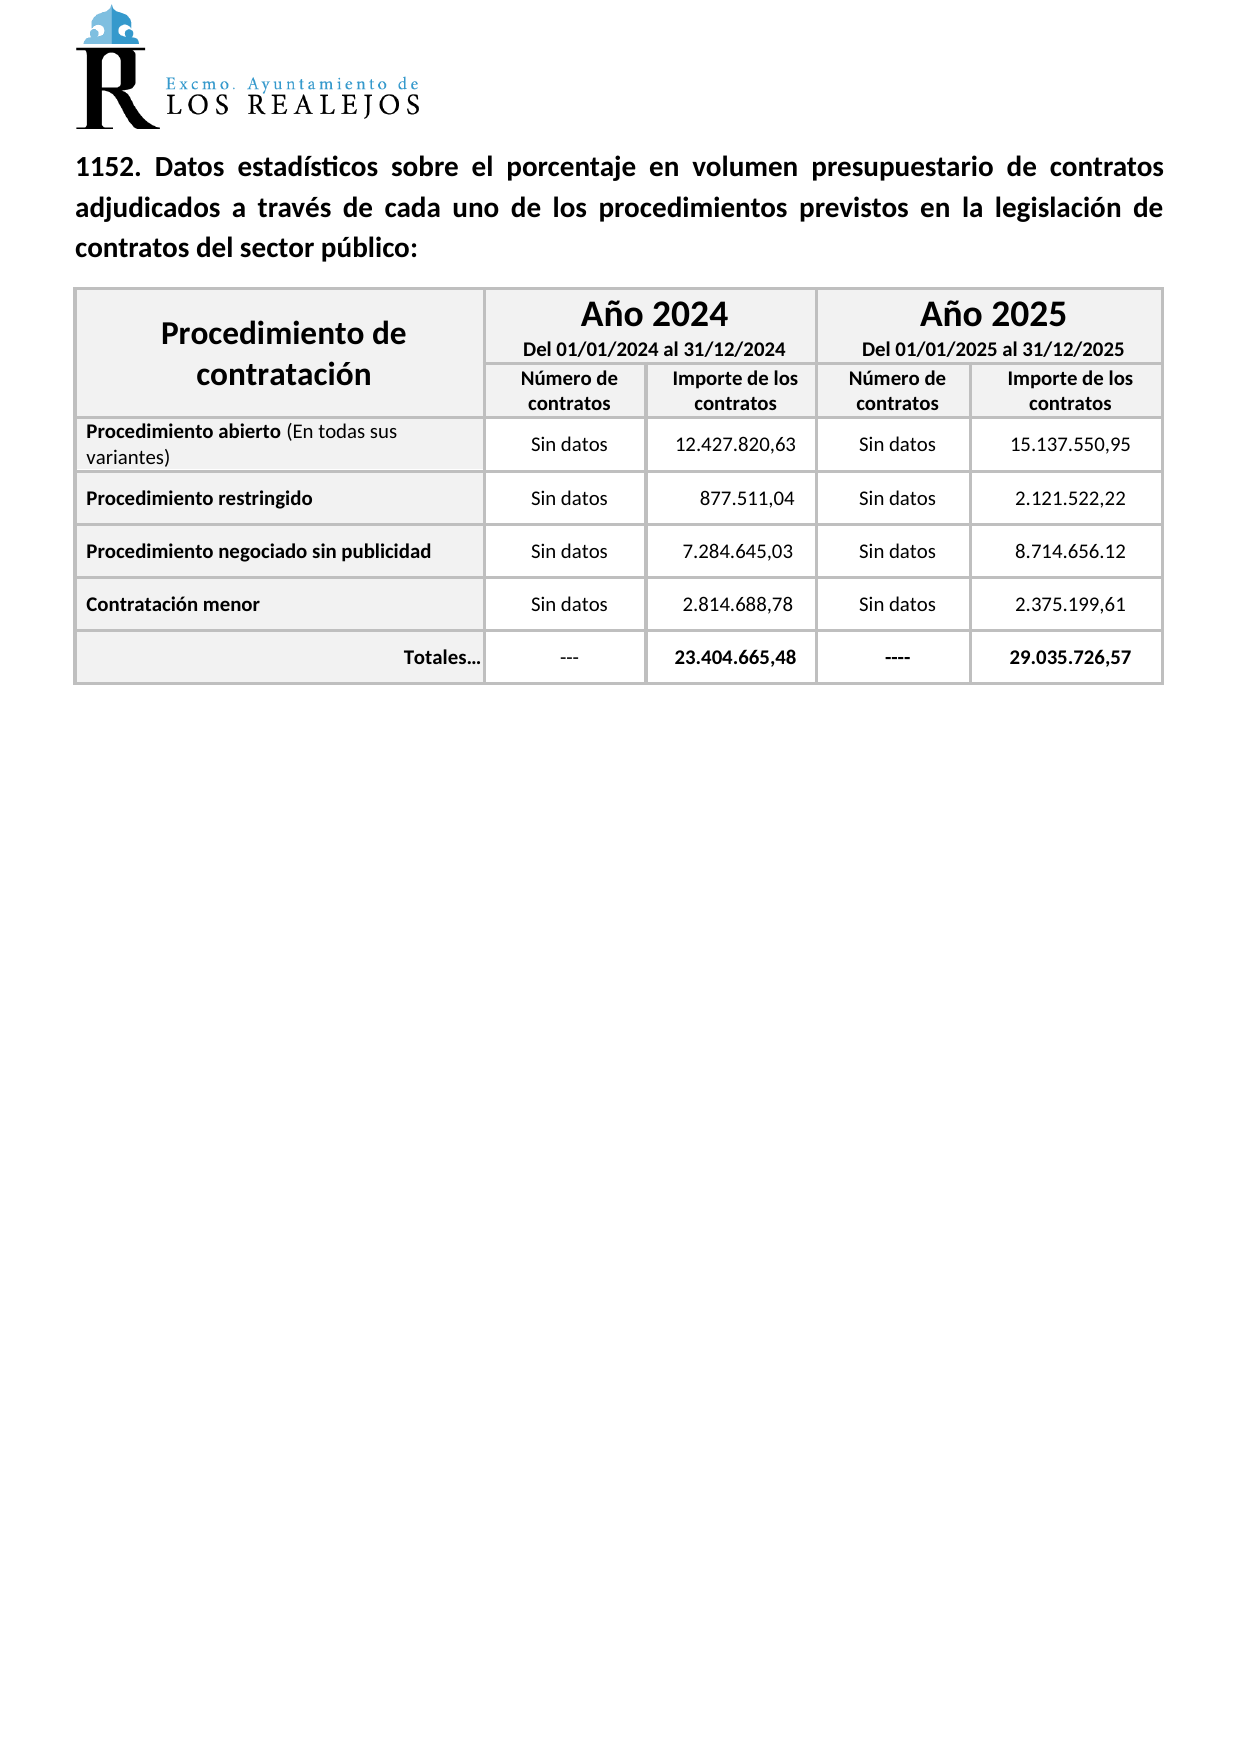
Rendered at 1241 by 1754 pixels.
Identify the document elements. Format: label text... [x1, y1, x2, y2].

table_cell ---- [818, 632, 969, 682]
table_cell Procedimiento negociado sin publicidad [77, 526, 483, 576]
table_cell Importe de los contratos [648, 365, 815, 416]
table_cell 2.814.688,78 [648, 579, 815, 629]
table_cell 7.284.645,03 [648, 526, 815, 576]
table_cell 2.121.522,22 [972, 473, 1161, 523]
table_cell Sin datos [486, 419, 644, 469]
table_cell 8.714.656.12 [972, 526, 1161, 576]
table_cell 29.035.726,57 [972, 632, 1161, 682]
table_cell 15.137.550,95 [972, 419, 1161, 469]
table_header Año 2024 Del 01/01/2024 al 31/12/2024 [486, 290, 815, 362]
table_cell Contratación menor [77, 579, 483, 629]
table_cell Sin datos [486, 579, 644, 629]
table_header Procedimiento de contratación [77, 290, 483, 416]
table_cell --- [486, 632, 644, 682]
table_cell Número de contratos [486, 365, 644, 416]
table_header Año 2025 Del 01/01/2025 al 31/12/2025 [818, 290, 1161, 362]
table_cell Número de contratos [818, 365, 969, 416]
table_cell Importe de los contratos [972, 365, 1161, 416]
table_cell Sin datos [818, 579, 969, 629]
table_cell 2.375.199,61 [972, 579, 1161, 629]
text 1152. Datos estadísticos sobre el porcentaje en volumen presupuestario de contratos adjudicados a través de cada uno de los procedimientos previstos en la legislación de contratos del sector público: [75, 148, 1165, 265]
table_cell Totales… [77, 632, 483, 682]
table_cell Sin datos [818, 473, 969, 523]
table_cell Sin datos [818, 419, 969, 469]
table_cell Sin datos [818, 526, 969, 576]
table_cell Sin datos [486, 526, 644, 576]
table_cell 23.404.665,48 [648, 632, 815, 682]
table_cell 12.427.820,63 [648, 419, 815, 469]
table_cell Procedimiento abierto (En todas sus variantes) [77, 419, 483, 469]
table_cell 877.511,04 [648, 473, 815, 523]
table_cell Sin datos [486, 473, 644, 523]
table_cell Procedimiento restringido [77, 473, 483, 523]
